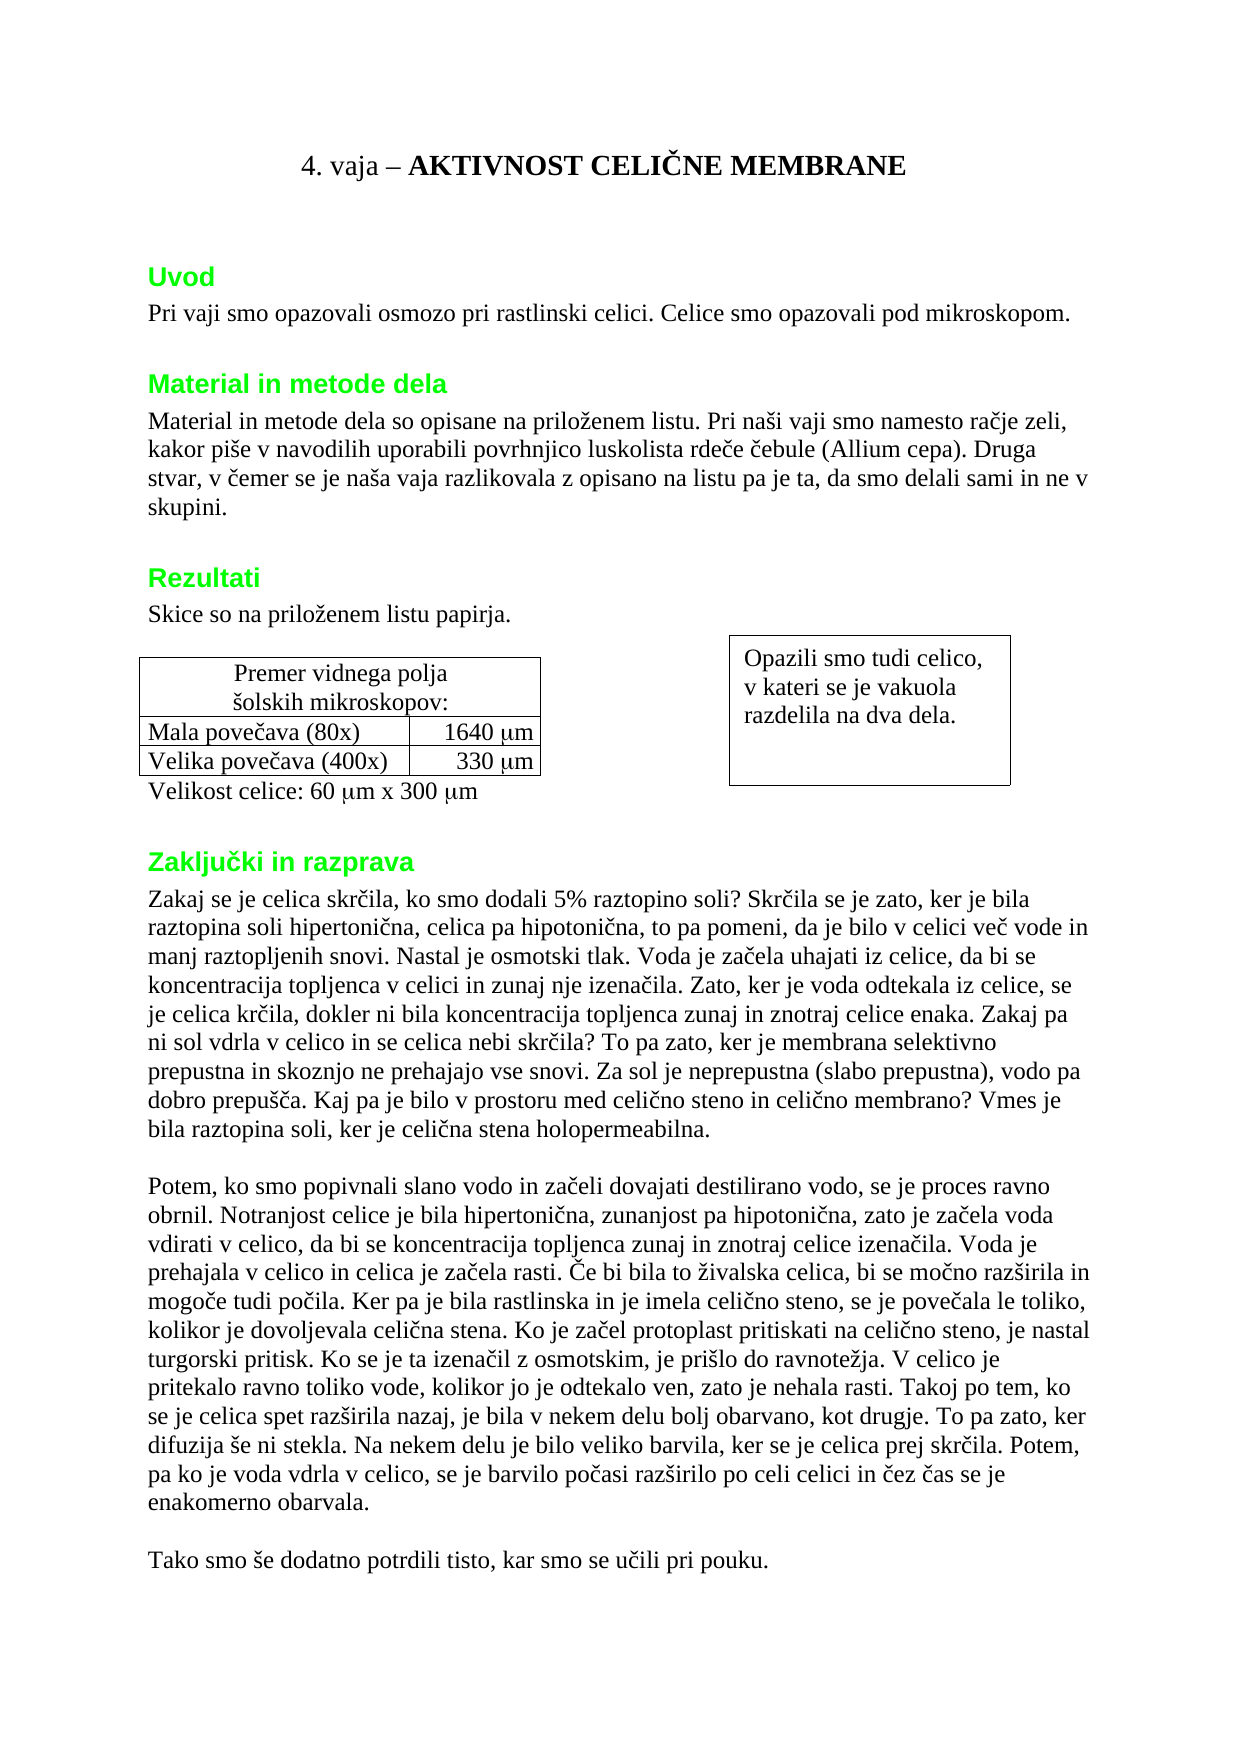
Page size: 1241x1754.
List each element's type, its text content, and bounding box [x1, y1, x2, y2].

text Tako smo še dodatno potrdili tisto, kar smo se učili pri pouku. [148, 1545, 1093, 1574]
subtitle Rezultati [148, 562, 1093, 593]
table_cell [223, 181, 985, 215]
text Potem, ko smo popivnali slano vodo in začeli dovajati destilirano vodo, se je proces ravno obrnil. Notranjost celice je bila hipertonična, zunanjost pa hipotonična, zato je začela voda vdirati v celico, da bi se koncentracija topljenca zunaj in znotraj celice izenačila. Voda je prehajala v celico in celica je začela rasti. Če bi bila to živalska celica, bi se močno razširila in mogoče tudi počila. Ker pa je bila rastlinska in je imela celično steno, se je povečala le toliko, kolikor je dovoljevala celična stena. Ko je začel protoplast pritiskati na celično steno, je nastal turgorski pritisk. Ko se je ta izenačil z osmotskim, je prišlo do ravnotežja. V celico je pritekalo ravno toliko vode, kolikor jo je odtekalo ven, zato je nehala rasti. Takoj po tem, ko se je celica spet razširila nazaj, je bila v nekem delu bolj obarvano, kot drugje. To pa zato, ker difuzija še ni stekla. Na nekem delu je bilo veliko barvila, ker se je celica prej skrčila. Potem, pa ko je voda vdrla v celico, se je barvilo počasi razširilo po celi celici in čez čas se je enakomerno obarvala. [148, 1171, 1093, 1516]
table_cell Mala povečava (80x) [140, 717, 409, 745]
text Opazili smo tudi celico, v kateri se je vakuola razdelila na dva dela. [744, 643, 995, 729]
text Velikost celice: 60 m x 300 m [148, 776, 1093, 805]
text Skice so na priloženem listu papirja. [148, 599, 1093, 628]
table_header [985, 148, 1100, 215]
text Material in metode dela so opisane na priloženem listu. Pri naši vaji smo namesto račje zeli, kakor piše v navodilih uporabili povrhnjico luskolista rdeče čebule (Allium cepa). Druga stvar, v čemer se je naša vaja razlikovala z opisano na listu pa je ta, da smo delali sami in ne v skupini. [148, 406, 1093, 521]
table_header Premer vidnega polja šolskih mikroskopov: [140, 658, 540, 716]
subtitle Material in metode dela [148, 368, 1093, 399]
table_cell 1640 m [410, 717, 540, 745]
table_cell 330 m [410, 746, 540, 775]
text Zakaj se je celica skrčila, ko smo dodali 5% raztopino soli? Skrčila se je zato, ker je bila raztopina soli hipertonična, celica pa hipotonična, to pa pomeni, da je bilo v celici več vode in manj raztopljenih snovi. Nastal je osmotski tlak. Voda je začela uhajati iz celice, da bi se koncentracija topljenca v celici in zunaj nje izenačila. Zato, ker je voda odtekala iz celice, se je celica krčila, dokler ni bila koncentracija topljenca zunaj in znotraj celice enaka. Zakaj pa ni sol vdrla v celico in se celica nebi skrčila? To pa zato, ker je membrana selektivno prepustna in skoznjo ne prehajajo vse snovi. Za sol je neprepustna (slabo prepustna), vodo pa dobro prepušča. Kaj pa je bilo v prostoru med celično steno in celično membrano? Vmes je bila raztopina soli, ker je celična stena holopermeabilna. [148, 884, 1093, 1142]
table_header 4. vaja – AKTIVNOST CELIČNE MEMBRANE [223, 148, 985, 181]
table_cell Velika povečava (400x) [140, 746, 409, 775]
table_header [140, 148, 222, 215]
subtitle Uvod [148, 261, 1093, 292]
text Pri vaji smo opazovali osmozo pri rastlinski celici. Celice smo opazovali pod mikroskopom. [148, 298, 1093, 327]
subtitle Zaključki in razprava [148, 846, 1093, 877]
